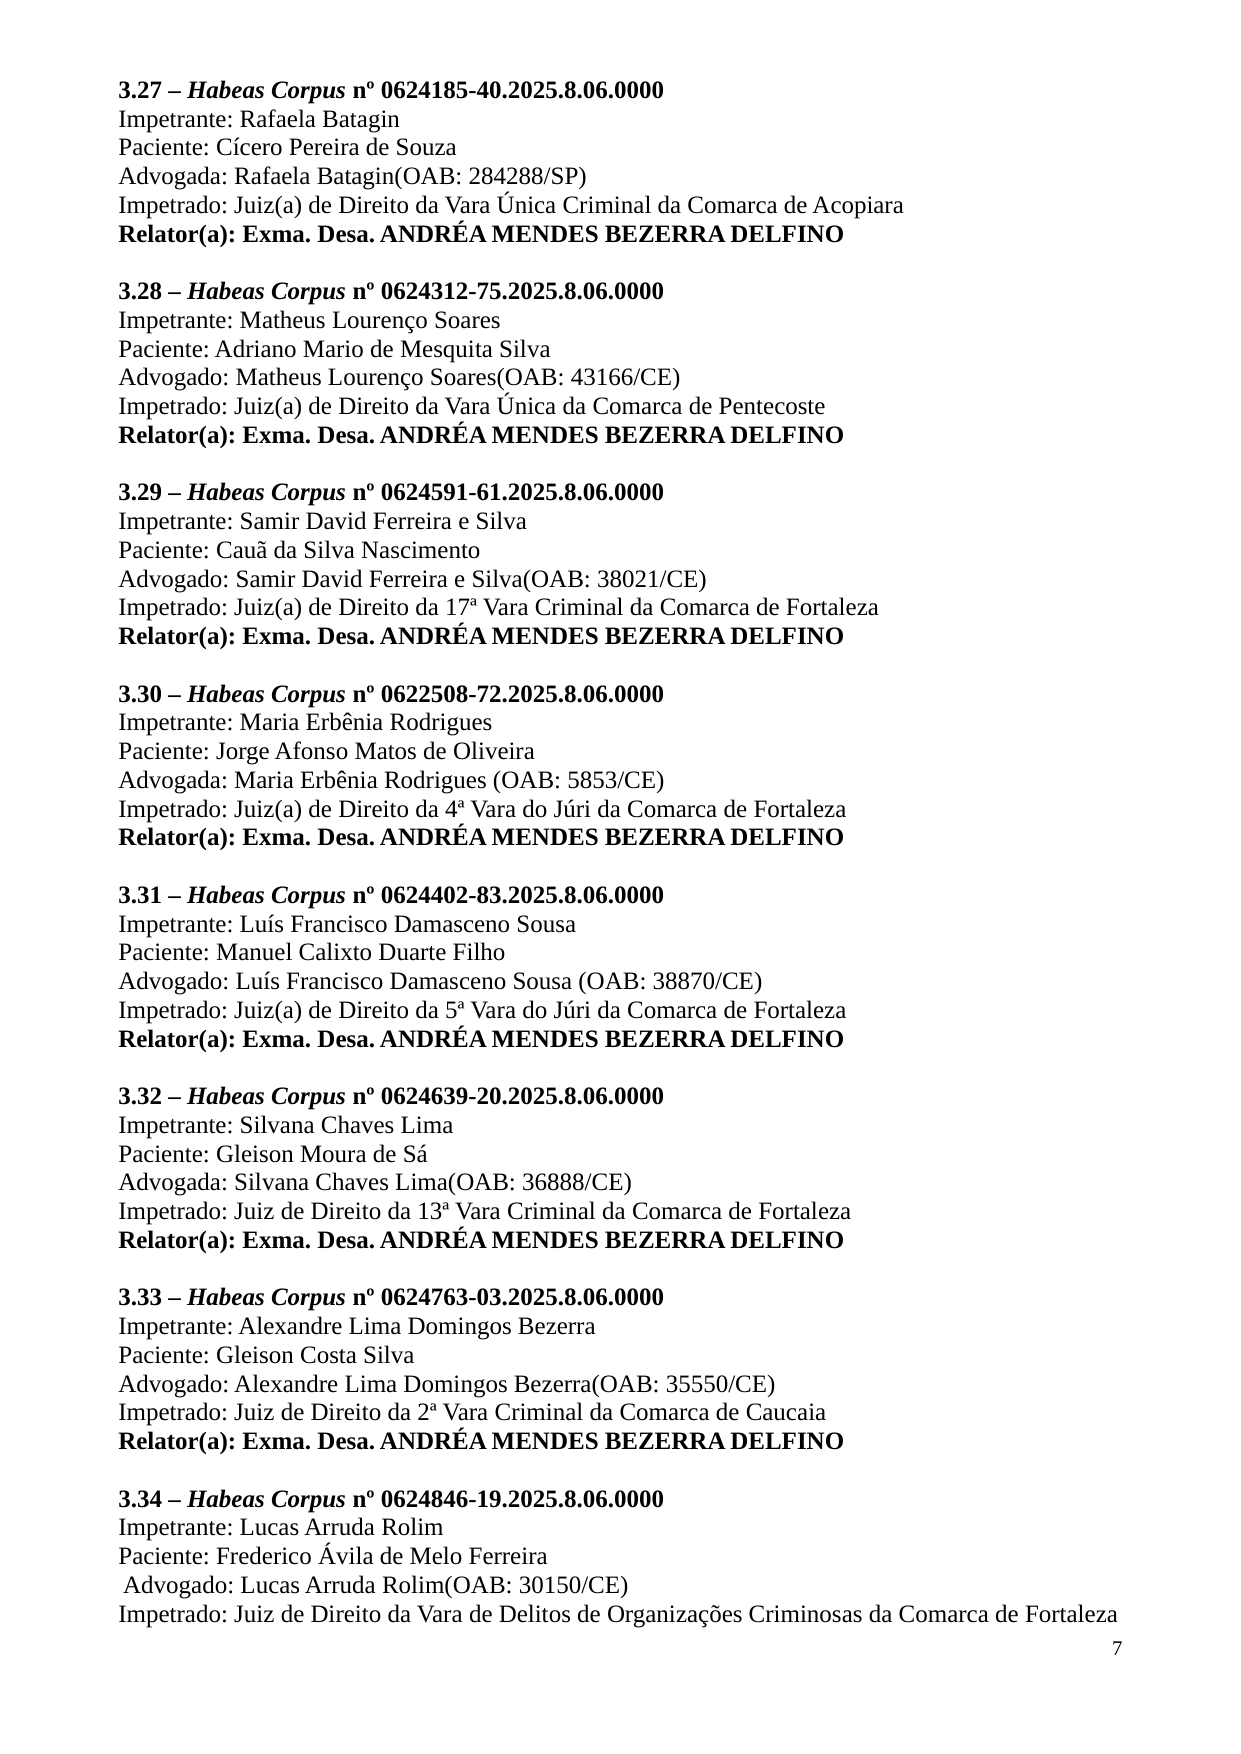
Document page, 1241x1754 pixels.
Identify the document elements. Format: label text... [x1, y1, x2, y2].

text Advogada: Maria Erbênia Rodrigues (OAB: 5853/CE) [118, 765, 1122, 794]
text Impetrado: Juiz(a) de Direito da 5ª Vara do Júri da Comarca de Fortaleza [118, 995, 1122, 1024]
text Impetrante: Silvana Chaves Lima [118, 1110, 1122, 1139]
text 3.30 – Habeas Corpus nº 0622508-72.2025.8.06.0000 [118, 679, 1122, 707]
text Impetrante: Samir David Ferreira e Silva [118, 506, 1122, 535]
text 3.33 – Habeas Corpus nº 0624763-03.2025.8.06.0000 [118, 1282, 1122, 1311]
text Advogado: Matheus Lourenço Soares(OAB: 43166/CE) [118, 362, 1122, 391]
text Paciente: Jorge Afonso Matos de Oliveira [118, 736, 1122, 765]
text Advogado: Luís Francisco Damasceno Sousa (OAB: 38870/CE) [118, 966, 1122, 995]
text Impetrado: Juiz de Direito da 13ª Vara Criminal da Comarca de Fortaleza [118, 1196, 1122, 1225]
text Impetrante: Luís Francisco Damasceno Sousa [118, 909, 1122, 937]
text Advogado: Lucas Arruda Rolim(OAB: 30150/CE) [118, 1570, 1122, 1599]
text Impetrante: Maria Erbênia Rodrigues [118, 707, 1122, 736]
text Paciente: Cauã da Silva Nascimento [118, 535, 1122, 564]
text Impetrado: Juiz(a) de Direito da Vara Única Criminal da Comarca de Acopiara [118, 190, 1122, 219]
text 3.29 – Habeas Corpus nº 0624591-61.2025.8.06.0000 [118, 477, 1122, 506]
text Relator(a): Exma. Desa. ANDRÉA MENDES BEZERRA DELFINO [118, 1426, 1122, 1455]
text Relator(a): Exma. Desa. ANDRÉA MENDES BEZERRA DELFINO [118, 420, 1122, 449]
text Impetrado: Juiz de Direito da Vara de Delitos de Organizações Criminosas da Comarca de Fortaleza [118, 1599, 1122, 1627]
text Relator(a): Exma. Desa. ANDRÉA MENDES BEZERRA DELFINO [118, 219, 1122, 247]
text 3.31 – Habeas Corpus nº 0624402-83.2025.8.06.0000 [118, 880, 1122, 909]
text 3.32 – Habeas Corpus nº 0624639-20.2025.8.06.0000 [118, 1081, 1122, 1110]
text Paciente: Frederico Ávila de Melo Ferreira [118, 1541, 1122, 1570]
text Advogada: Rafaela Batagin(OAB: 284288/SP) [118, 161, 1122, 190]
text 3.28 – Habeas Corpus nº 0624312-75.2025.8.06.0000 [118, 276, 1122, 305]
text Impetrante: Lucas Arruda Rolim [118, 1512, 1122, 1541]
text Paciente: Gleison Moura de Sá [118, 1139, 1122, 1167]
text Relator(a): Exma. Desa. ANDRÉA MENDES BEZERRA DELFINO [118, 1225, 1122, 1254]
text Paciente: Manuel Calixto Duarte Filho [118, 937, 1122, 966]
text Advogada: Silvana Chaves Lima(OAB: 36888/CE) [118, 1167, 1122, 1196]
text Relator(a): Exma. Desa. ANDRÉA MENDES BEZERRA DELFINO [118, 621, 1122, 650]
text Impetrado: Juiz(a) de Direito da 17ª Vara Criminal da Comarca de Fortaleza [118, 592, 1122, 621]
text Paciente: Cícero Pereira de Souza [118, 132, 1122, 161]
text 3.34 – Habeas Corpus nº 0624846-19.2025.8.06.0000 [118, 1484, 1122, 1512]
text Impetrante: Rafaela Batagin [118, 104, 1122, 132]
text Impetrante: Matheus Lourenço Soares [118, 305, 1122, 334]
text Impetrado: Juiz(a) de Direito da Vara Única da Comarca de Pentecoste [118, 391, 1122, 420]
text Advogado: Alexandre Lima Domingos Bezerra(OAB: 35550/CE) [118, 1369, 1122, 1397]
text Impetrante: Alexandre Lima Domingos Bezerra [118, 1311, 1122, 1340]
text Relator(a): Exma. Desa. ANDRÉA MENDES BEZERRA DELFINO [118, 1024, 1122, 1052]
text Impetrado: Juiz de Direito da 2ª Vara Criminal da Comarca de Caucaia [118, 1397, 1122, 1426]
text Paciente: Adriano Mario de Mesquita Silva [118, 334, 1122, 362]
text Paciente: Gleison Costa Silva [118, 1340, 1122, 1369]
text Impetrado: Juiz(a) de Direito da 4ª Vara do Júri da Comarca de Fortaleza [118, 794, 1122, 822]
text Relator(a): Exma. Desa. ANDRÉA MENDES BEZERRA DELFINO [118, 822, 1122, 851]
text Advogado: Samir David Ferreira e Silva(OAB: 38021/CE) [118, 564, 1122, 592]
text 3.27 – Habeas Corpus nº 0624185-40.2025.8.06.0000 [118, 75, 1122, 104]
